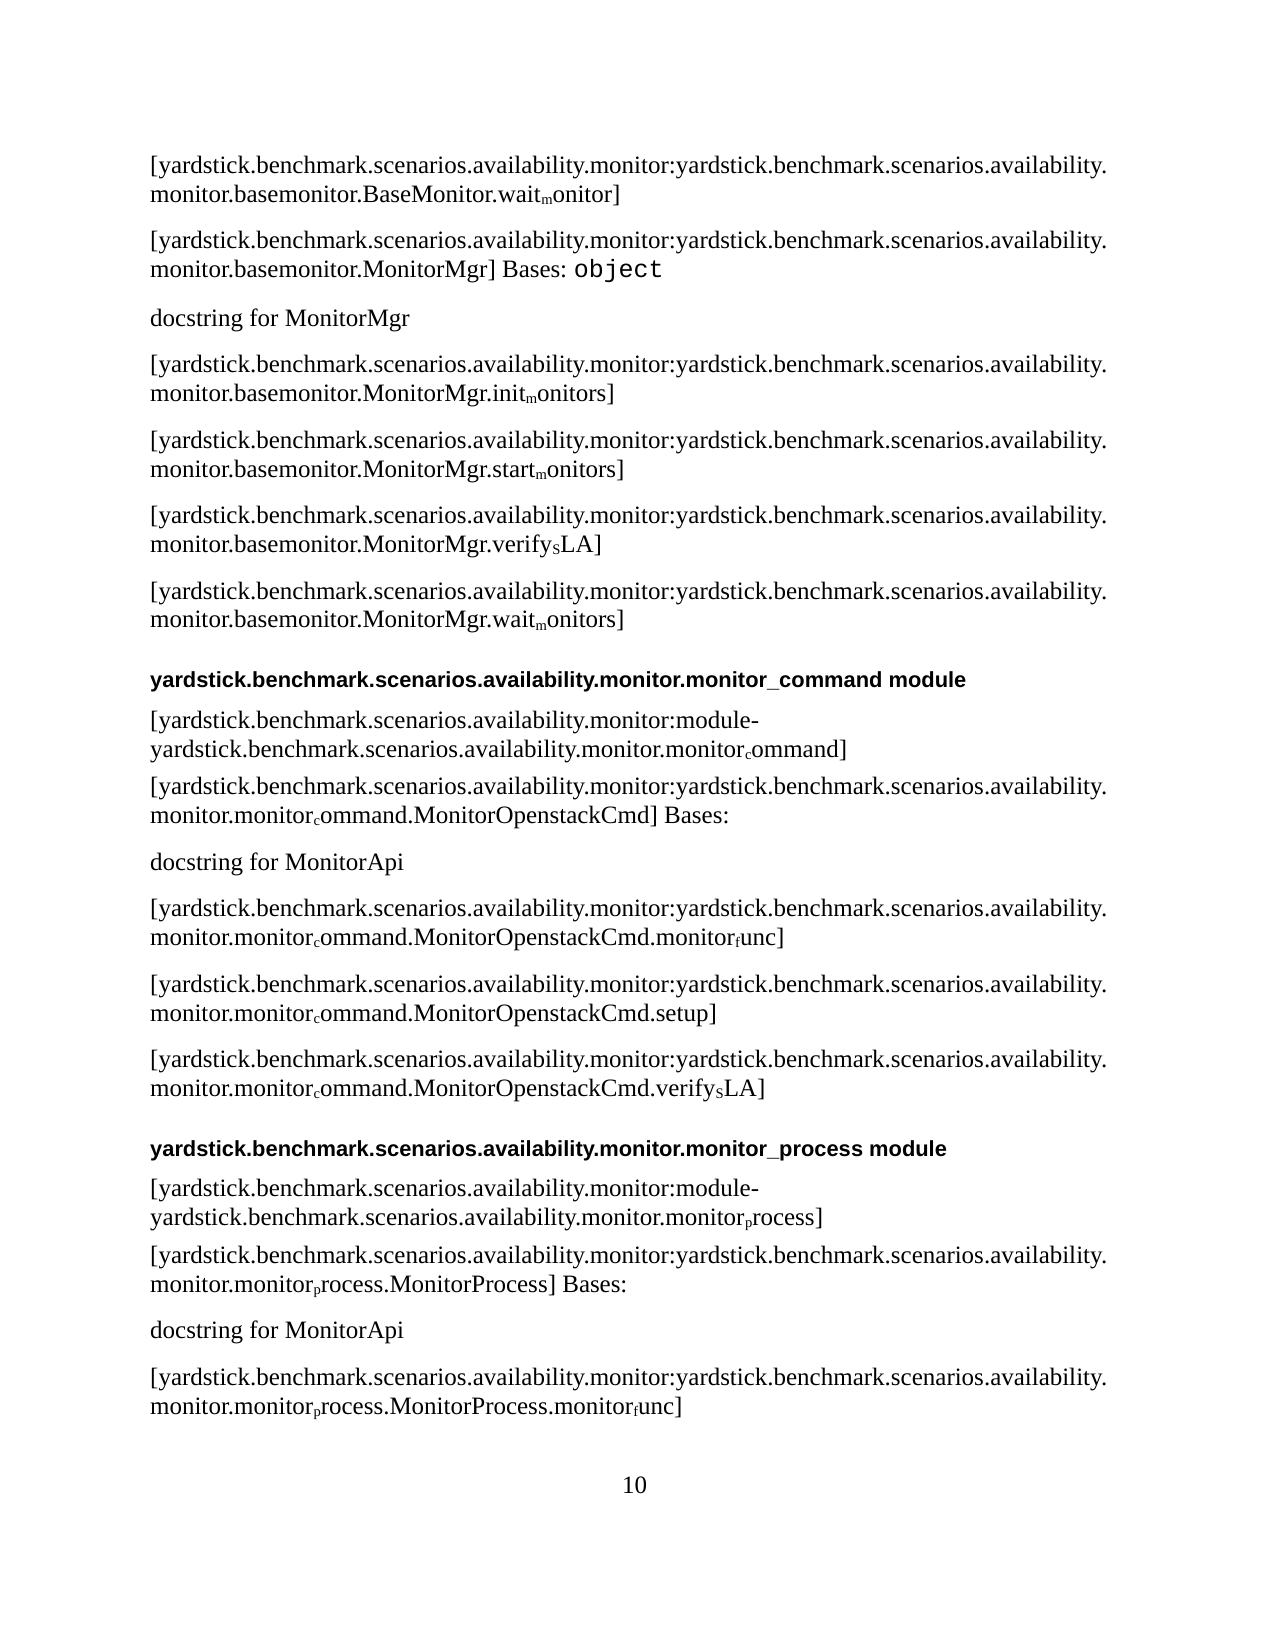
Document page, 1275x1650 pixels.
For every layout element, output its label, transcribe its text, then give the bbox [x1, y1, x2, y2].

text docstring for MonitorApi [150, 847, 1125, 876]
text [yardstick.benchmark.scenarios.availability.monitor:yardstick.benchmark.scenarios.availability.monitor.basemonitor.MonitorMgr] Bases: object [150, 225, 1125, 285]
text [yardstick.benchmark.scenarios.availability.monitor:module-yardstick.benchmark.scenarios.availability.monitor.monitorcommand] [150, 705, 1125, 762]
subtitle yardstick.benchmark.scenarios.availability.monitor.monitor_command module [150, 667, 1125, 692]
text [yardstick.benchmark.scenarios.availability.monitor:yardstick.benchmark.scenarios.availability.monitor.monitorcommand.MonitorOpenstackCmd.monitorfunc] [150, 893, 1125, 951]
text [yardstick.benchmark.scenarios.availability.monitor:yardstick.benchmark.scenarios.availability.monitor.basemonitor.MonitorMgr.waitmonitors] [150, 576, 1125, 633]
text [yardstick.benchmark.scenarios.availability.monitor:yardstick.benchmark.scenarios.availability.monitor.basemonitor.MonitorMgr.startmonitors] [150, 425, 1125, 482]
text [yardstick.benchmark.scenarios.availability.monitor:yardstick.benchmark.scenarios.availability.monitor.monitorprocess.MonitorProcess] Bases: [150, 1240, 1125, 1297]
text docstring for MonitorMgr [150, 303, 1125, 332]
text [yardstick.benchmark.scenarios.availability.monitor:yardstick.benchmark.scenarios.availability.monitor.monitorcommand.MonitorOpenstackCmd.setup] [150, 969, 1125, 1026]
text docstring for MonitorApi [150, 1315, 1125, 1344]
text [yardstick.benchmark.scenarios.availability.monitor:yardstick.benchmark.scenarios.availability.monitor.monitorcommand.MonitorOpenstackCmd.verifySLA] [150, 1044, 1125, 1102]
text [yardstick.benchmark.scenarios.availability.monitor:yardstick.benchmark.scenarios.availability.monitor.monitorprocess.MonitorProcess.monitorfunc] [150, 1362, 1125, 1419]
text [yardstick.benchmark.scenarios.availability.monitor:yardstick.benchmark.scenarios.availability.monitor.basemonitor.BaseMonitor.waitmonitor] [150, 150, 1125, 207]
text [yardstick.benchmark.scenarios.availability.monitor:yardstick.benchmark.scenarios.availability.monitor.monitorcommand.MonitorOpenstackCmd] Bases: [150, 771, 1125, 829]
text [yardstick.benchmark.scenarios.availability.monitor:module-yardstick.benchmark.scenarios.availability.monitor.monitorprocess] [150, 1173, 1125, 1231]
text [yardstick.benchmark.scenarios.availability.monitor:yardstick.benchmark.scenarios.availability.monitor.basemonitor.MonitorMgr.verifySLA] [150, 500, 1125, 558]
subtitle yardstick.benchmark.scenarios.availability.monitor.monitor_process module [150, 1136, 1125, 1161]
text [yardstick.benchmark.scenarios.availability.monitor:yardstick.benchmark.scenarios.availability.monitor.basemonitor.MonitorMgr.initmonitors] [150, 349, 1125, 407]
